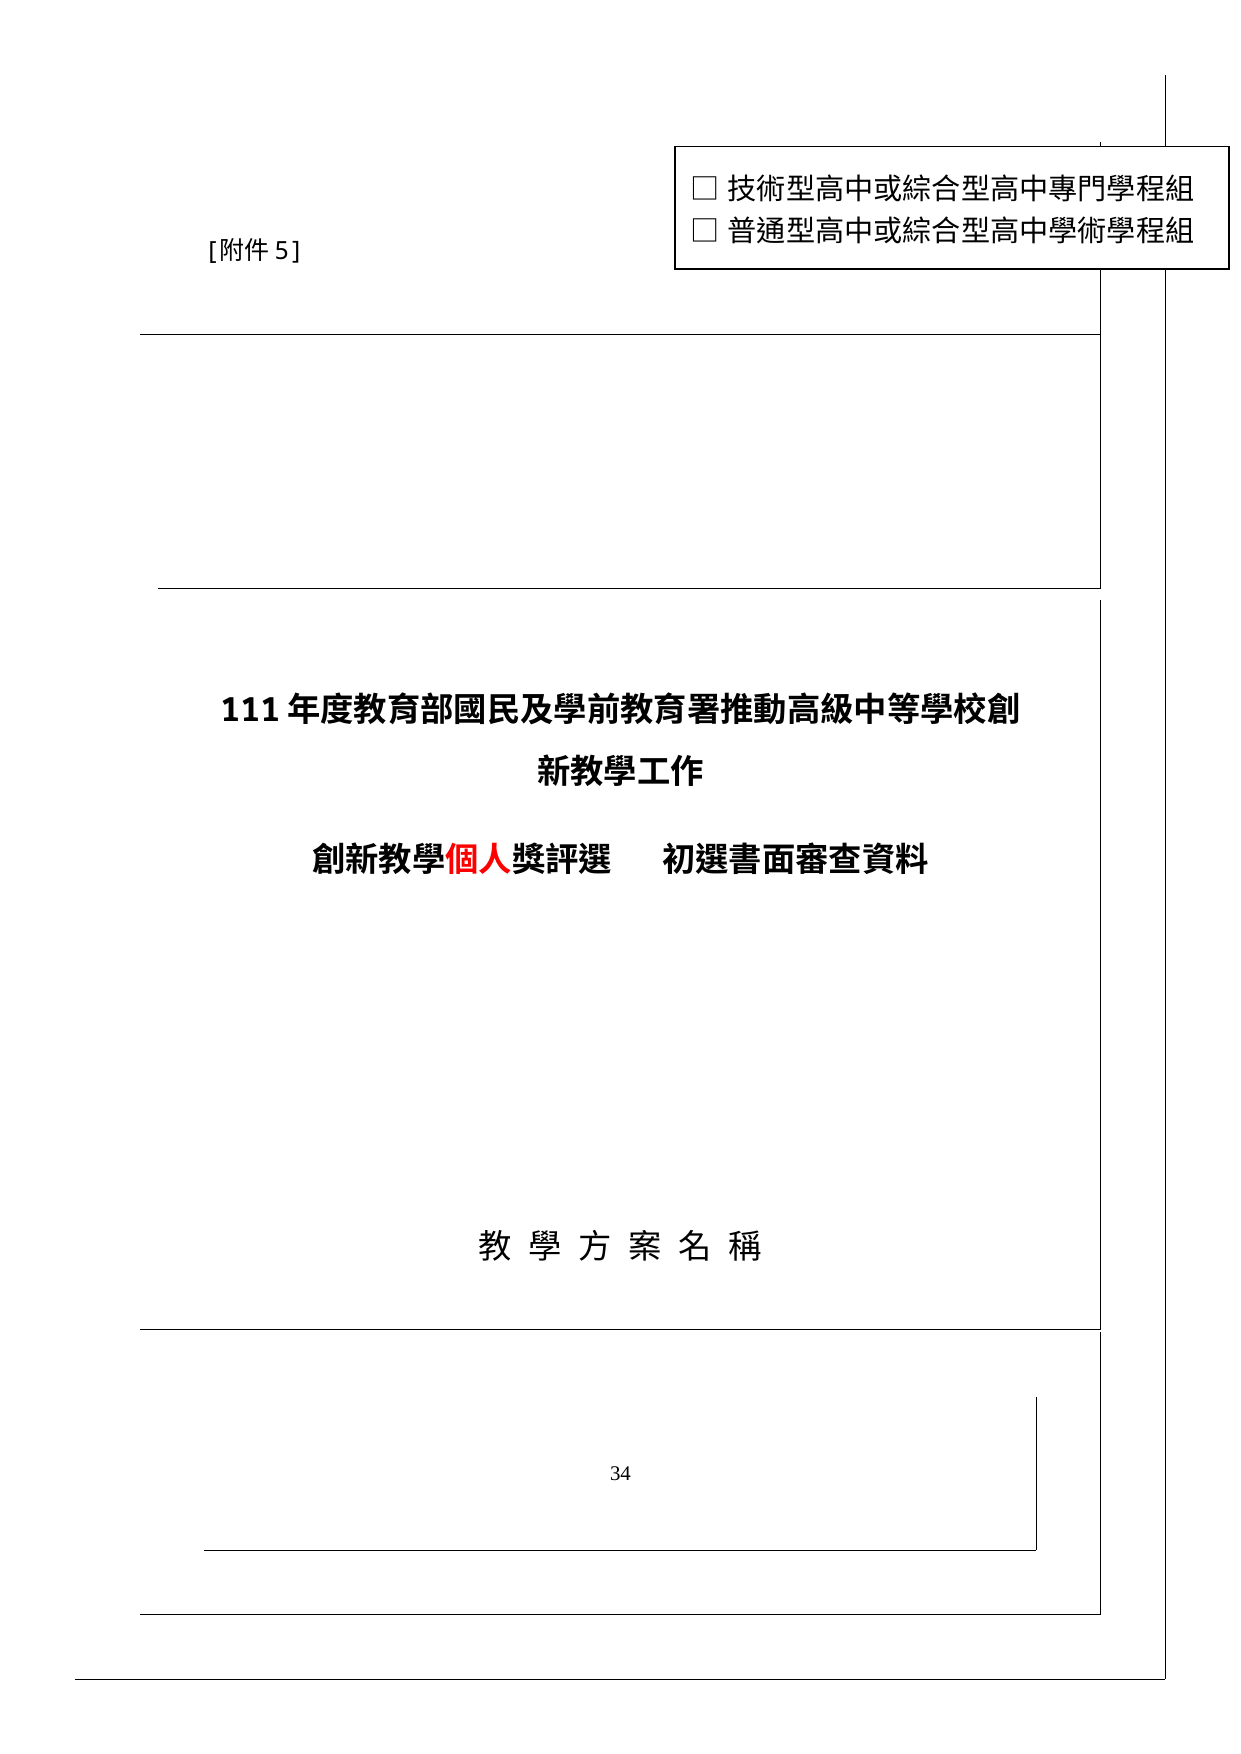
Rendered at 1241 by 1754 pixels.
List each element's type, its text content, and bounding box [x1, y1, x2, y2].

text 創新教學個人獎評選 初選書面審查資料 [139, 750, 1101, 877]
text 教 學 方 案 名 稱 [139, 1202, 1100, 1329]
text 111年度教育部國民及學前教育署推動高級中等學校創新教學工作 [139, 600, 1100, 750]
text [附件5] [139, 142, 1100, 334]
